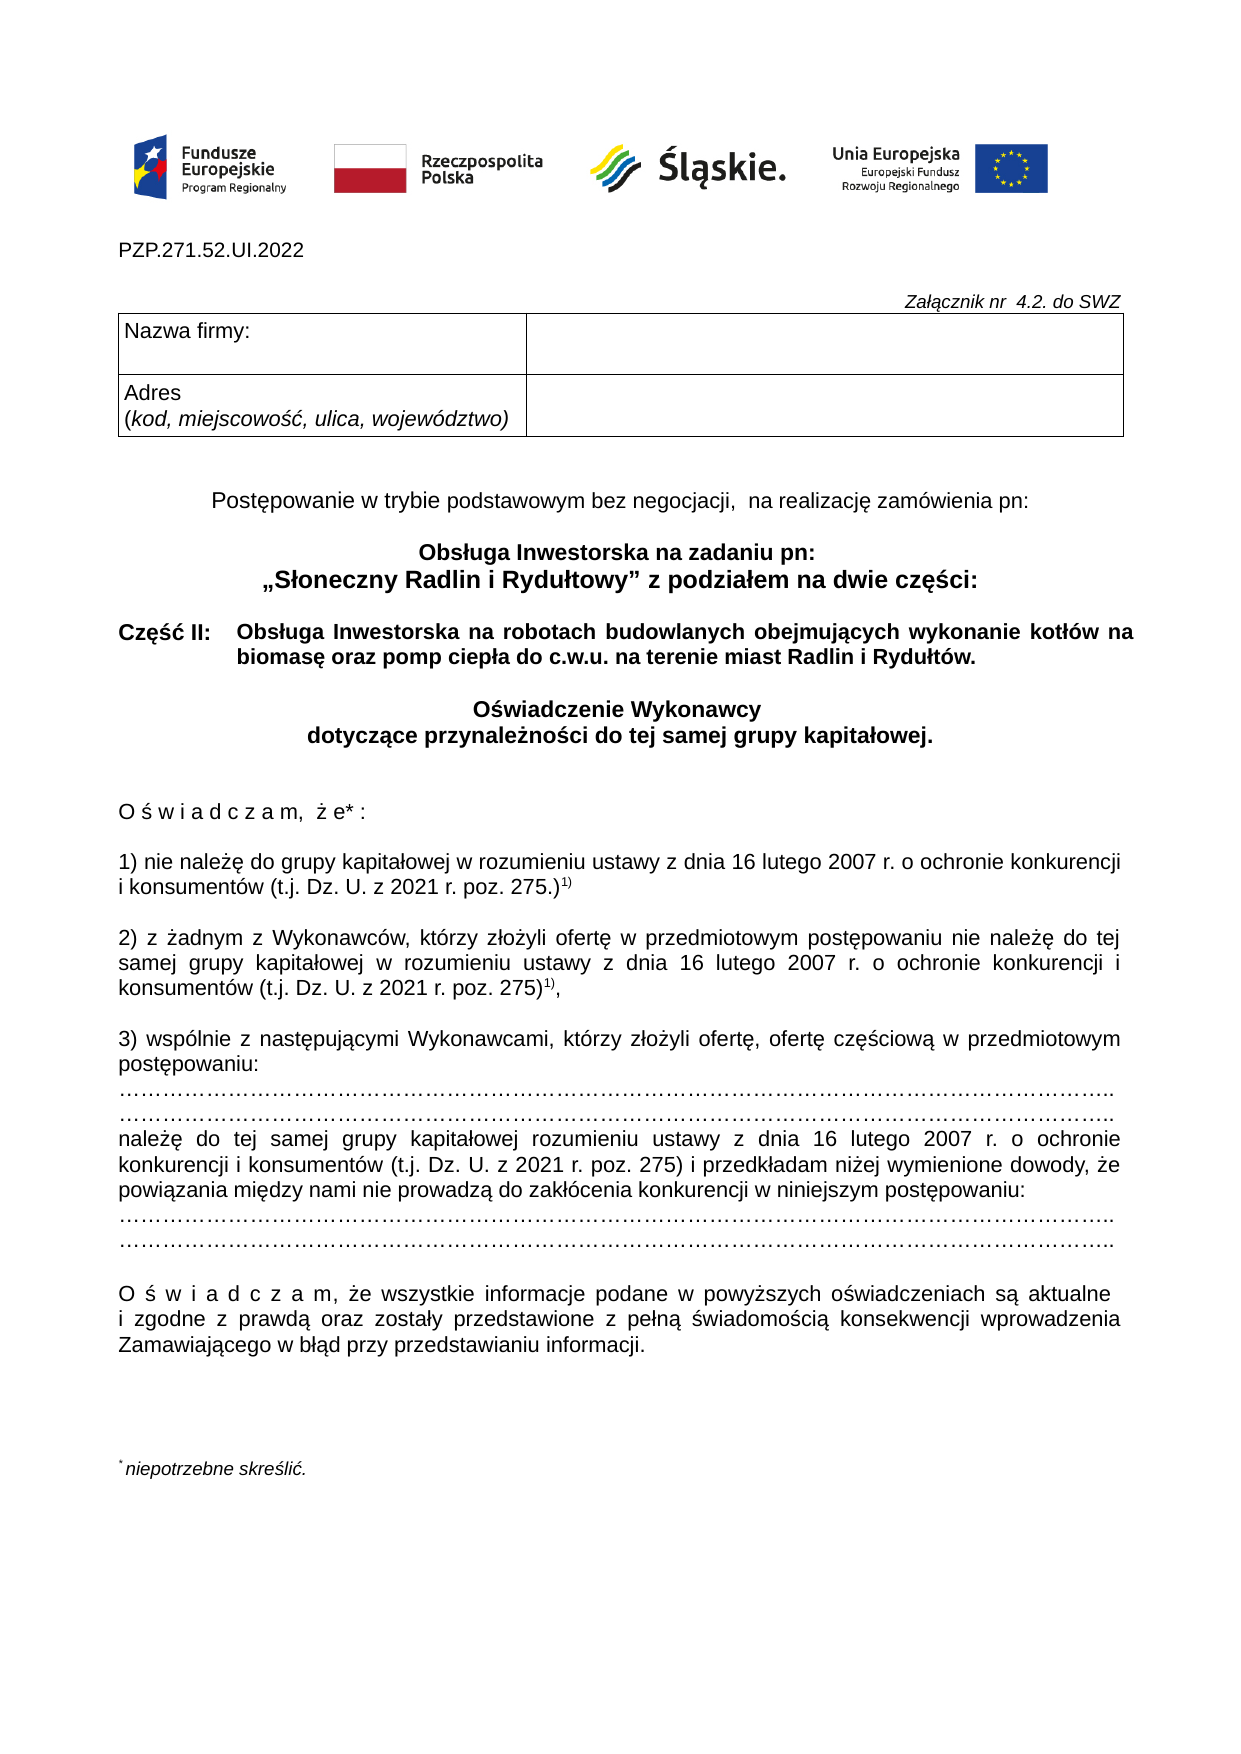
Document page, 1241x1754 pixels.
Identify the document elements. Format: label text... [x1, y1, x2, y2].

text ……………………………………………………………………………………………………………………….. [118, 1202, 1122, 1227]
text O ś w i a d c z a m, że wszystkie informacje podane w powyższych oświadczeniach są aktualne i zgodne z prawdą oraz zostały przedstawione z pełną świadomością konsekwencji wprowadzenia Zamawiającego w błąd przy przedstawianiu informacji. [118, 1281, 1122, 1357]
text ……………………………………………………………………………………………………………………….. [118, 1076, 1122, 1101]
table_header Część II: [118, 619, 236, 669]
table_header [527, 314, 1123, 374]
table_header Obsługa Inwestorska na robotach budowlanych obejmujących wykonanie kotłów na biomasę oraz pomp ciepła do c.w.u. na terenie miast Radlin i Rydułtów. [236, 619, 1122, 669]
text Oświadczenie Wykonawcy [118, 696, 1122, 722]
text dotyczące przynależności do tej samej grupy kapitałowej. [118, 722, 1122, 748]
text 3) wspólnie z następującymi Wykonawcami, którzy złożyli ofertę, ofertę częściową w przedmiotowym postępowaniu: [118, 1026, 1122, 1076]
text 1) nie należę do grupy kapitałowej w rozumieniu ustawy z dnia 16 lutego 2007 r. o ochronie konkurencji i konsumentów (t.j. Dz. U. z 2021 r. poz. 275.)1) [118, 849, 1122, 899]
text ……………………………………………………………………………………………………………………….. [118, 1227, 1122, 1252]
text 2) z żadnym z Wykonawców, którzy złożyli ofertę w przedmiotowym postępowaniu nie należę do tej samej grupy kapitałowej w rozumieniu ustawy z dnia 16 lutego 2007 r. o ochronie konkurencji i konsumentów (t.j. Dz. U. z 2021 r. poz. 275)1), [118, 925, 1122, 1000]
text * niepotrzebne skreślić. [118, 1457, 1122, 1479]
picture [118, 118, 1063, 214]
text O ś w i a d c z a m, ż e* : [118, 799, 1122, 824]
text należę do tej samej grupy kapitałowej rozumieniu ustawy z dnia 16 lutego 2007 r. o ochronie konkurencji i konsumentów (t.j. Dz. U. z 2021 r. poz. 275) i przedkładam niżej wymienione dowody, że powiązania między nami nie prowadzą do zakłócenia konkurencji w niniejszym postępowaniu: [118, 1126, 1122, 1202]
text Obsługa Inwestorska na zadaniu pn: [118, 538, 1122, 565]
text Załącznik nr 4.2. do SWZ [118, 291, 1122, 312]
table_header Nazwa firmy: [119, 314, 526, 374]
text „Słoneczny Radlin i Rydułtowy” z podziałem na dwie części: [118, 565, 1122, 593]
table_cell [527, 375, 1123, 436]
text ……………………………………………………………………………………………………………………….. [118, 1101, 1122, 1126]
table_cell Adres (kod, miejscowość, ulica, województwo) [119, 375, 526, 436]
text Postępowanie w trybie podstawowym bez negocjacji, na realizację zamówienia pn: [118, 487, 1122, 513]
